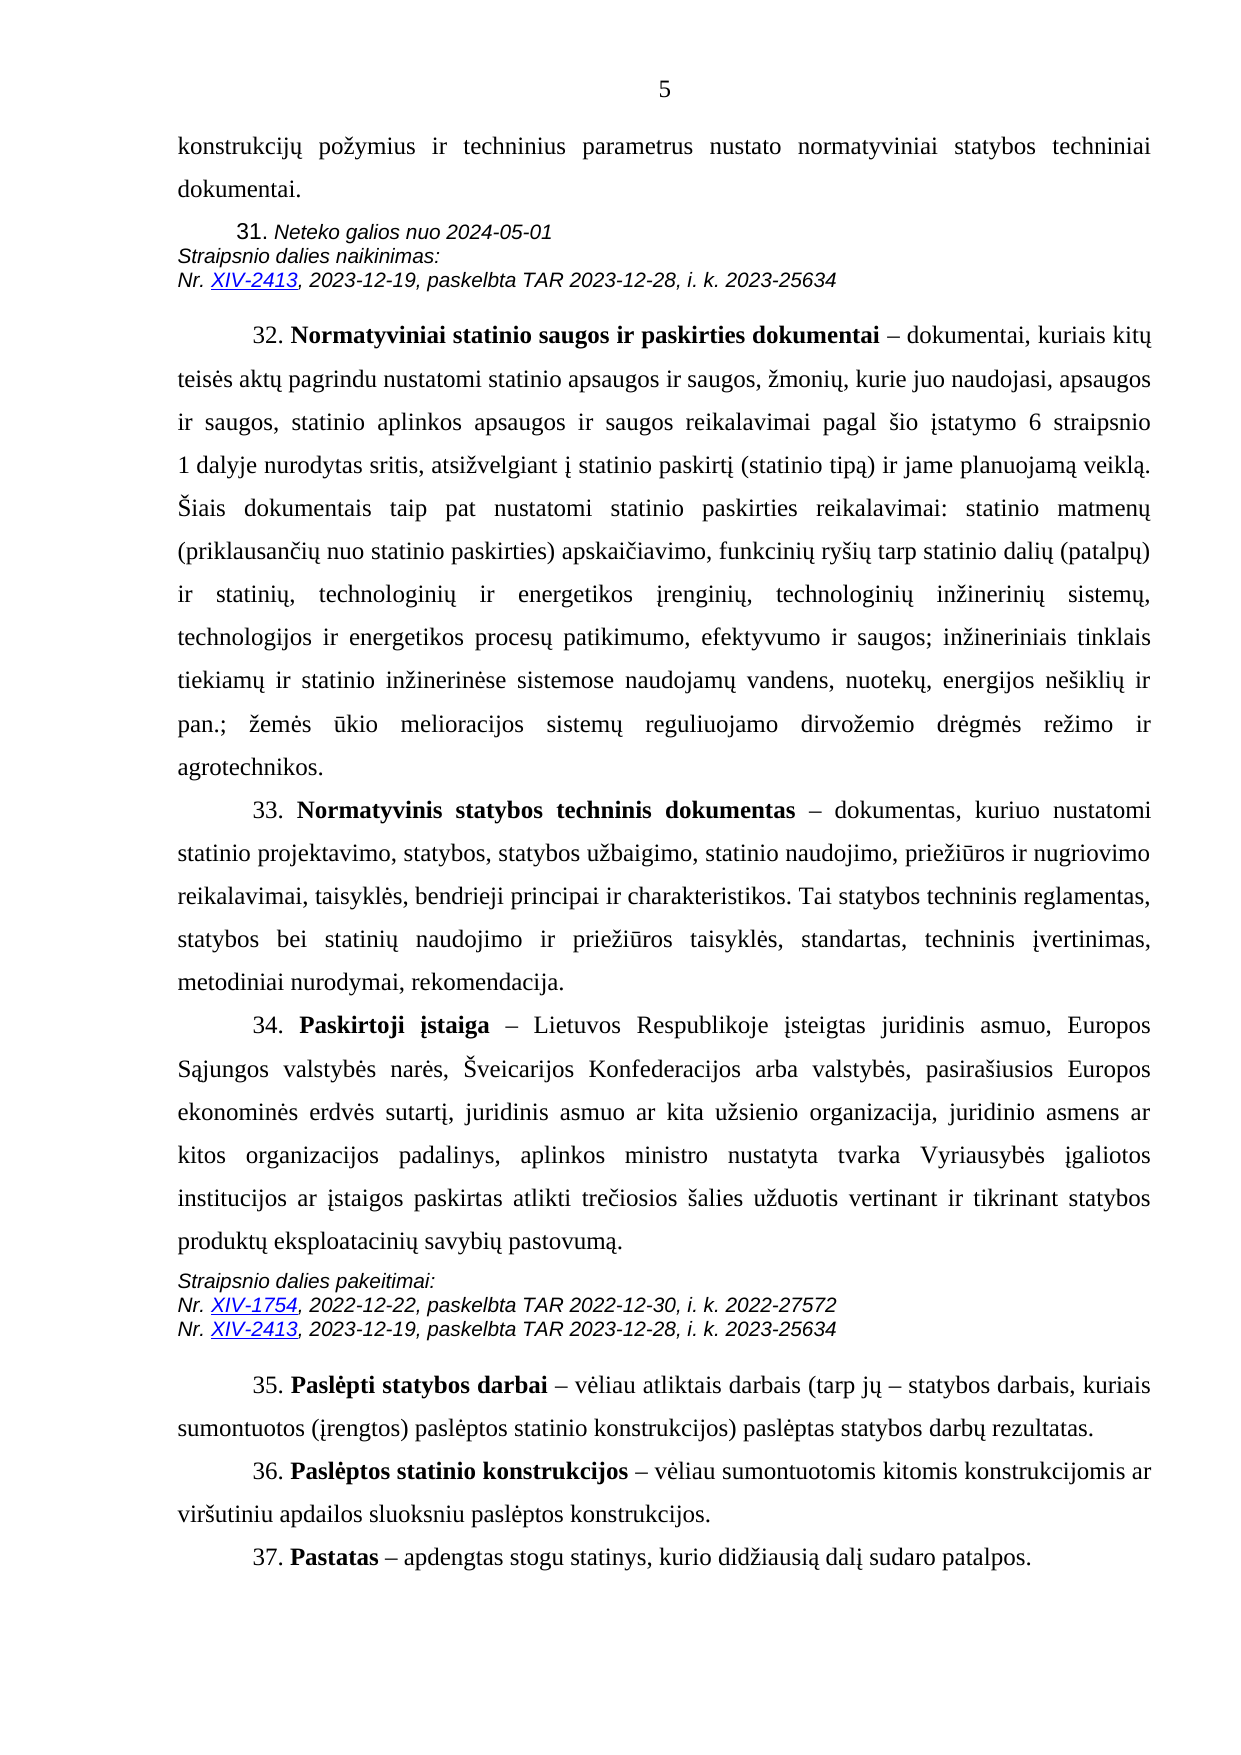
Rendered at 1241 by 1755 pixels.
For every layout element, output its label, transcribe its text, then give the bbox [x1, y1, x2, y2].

text 37. Pastatas – apdengtas stogu statinys, kurio didžiausią dalį sudaro patalpos. [177, 1542, 1152, 1571]
text konstrukcijų požymius ir techninius parametrus nustato normatyviniai statybos techniniai dokumentai. [177, 131, 1152, 203]
text Straipsnio dalies naikinimas: [177, 244, 1152, 268]
text 33. Normatyvinis statybos techninis dokumentas – dokumentas, kuriuo nustatomi statinio projektavimo, statybos, statybos užbaigimo, statinio naudojimo, priežiūros ir nugriovimo reikalavimai, taisyklės, bendrieji principai ir charakteristikos. Tai statybos techninis reglamentas, statybos bei statinių naudojimo ir priežiūros taisyklės, standartas, techninis įvertinimas, metodiniai nurodymai, rekomendacija. [177, 795, 1152, 996]
text 35. Paslėpti statybos darbai – vėliau atliktais darbais (tarp jų – statybos darbais, kuriais sumontuotos (įrengtos) paslėptos statinio konstrukcijos) paslėptas statybos darbų rezultatas. [177, 1370, 1152, 1442]
text Straipsnio dalies pakeitimai: [177, 1269, 1152, 1293]
text 34. Paskirtoji įstaiga – Lietuvos Respublikoje įsteigtas juridinis asmuo, Europos Sąjungos valstybės narės, Šveicarijos Konfederacijos arba valstybės, pasirašiusios Europos ekonominės erdvės sutartį, juridinis asmuo ar kita užsienio organizacija, juridinio asmens ar kitos organizacijos padalinys, aplinkos ministro nustatyta tvarka Vyriausybės įgaliotos institucijos ar įstaigos paskirtas atlikti trečiosios šalies užduotis vertinant ir tikrinant statybos produktų eksploatacinių savybių pastovumą. [177, 1011, 1152, 1255]
text 36. Paslėptos statinio konstrukcijos – vėliau sumontuotomis kitomis konstrukcijomis ar viršutiniu apdailos sluoksniu paslėptos konstrukcijos. [177, 1456, 1152, 1528]
text Nr. XIV-2413, 2023-12-19, paskelbta TAR 2023-12-28, i. k. 2023-25634 [177, 1317, 1152, 1341]
text Nr. XIV-1754, 2022-12-22, paskelbta TAR 2022-12-30, i. k. 2022-27572 [177, 1293, 1152, 1317]
text 32. Normatyviniai statinio saugos ir paskirties dokumentai – dokumentai, kuriais kitų teisės aktų pagrindu nustatomi statinio apsaugos ir saugos, žmonių, kurie juo naudojasi, apsaugos ir saugos, statinio aplinkos apsaugos ir saugos reikalavimai pagal šio įstatymo 6 straipsnio 1 dalyje nurodytas sritis, atsižvelgiant į statinio paskirtį (statinio tipą) ir jame planuojamą veiklą. Šiais dokumentais taip pat nustatomi statinio paskirties reikalavimai: statinio matmenų (priklausančių nuo statinio paskirties) apskaičiavimo, funkcinių ryšių tarp statinio dalių (patalpų) ir statinių, technologinių ir energetikos įrenginių, technologinių inžinerinių sistemų, technologijos ir energetikos procesų patikimumo, efektyvumo ir saugos; inžineriniais tinklais tiekiamų ir statinio inžinerinėse sistemose naudojamų vandens, nuotekų, energijos nešiklių ir pan.; žemės ūkio melioracijos sistemų reguliuojamo dirvožemio drėgmės režimo ir agrotechnikos. [177, 321, 1152, 781]
text Nr. XIV-2413, 2023-12-19, paskelbta TAR 2023-12-28, i. k. 2023-25634 [177, 268, 1152, 292]
text 31. Neteko galios nuo 2024-05-01 [177, 218, 1152, 244]
